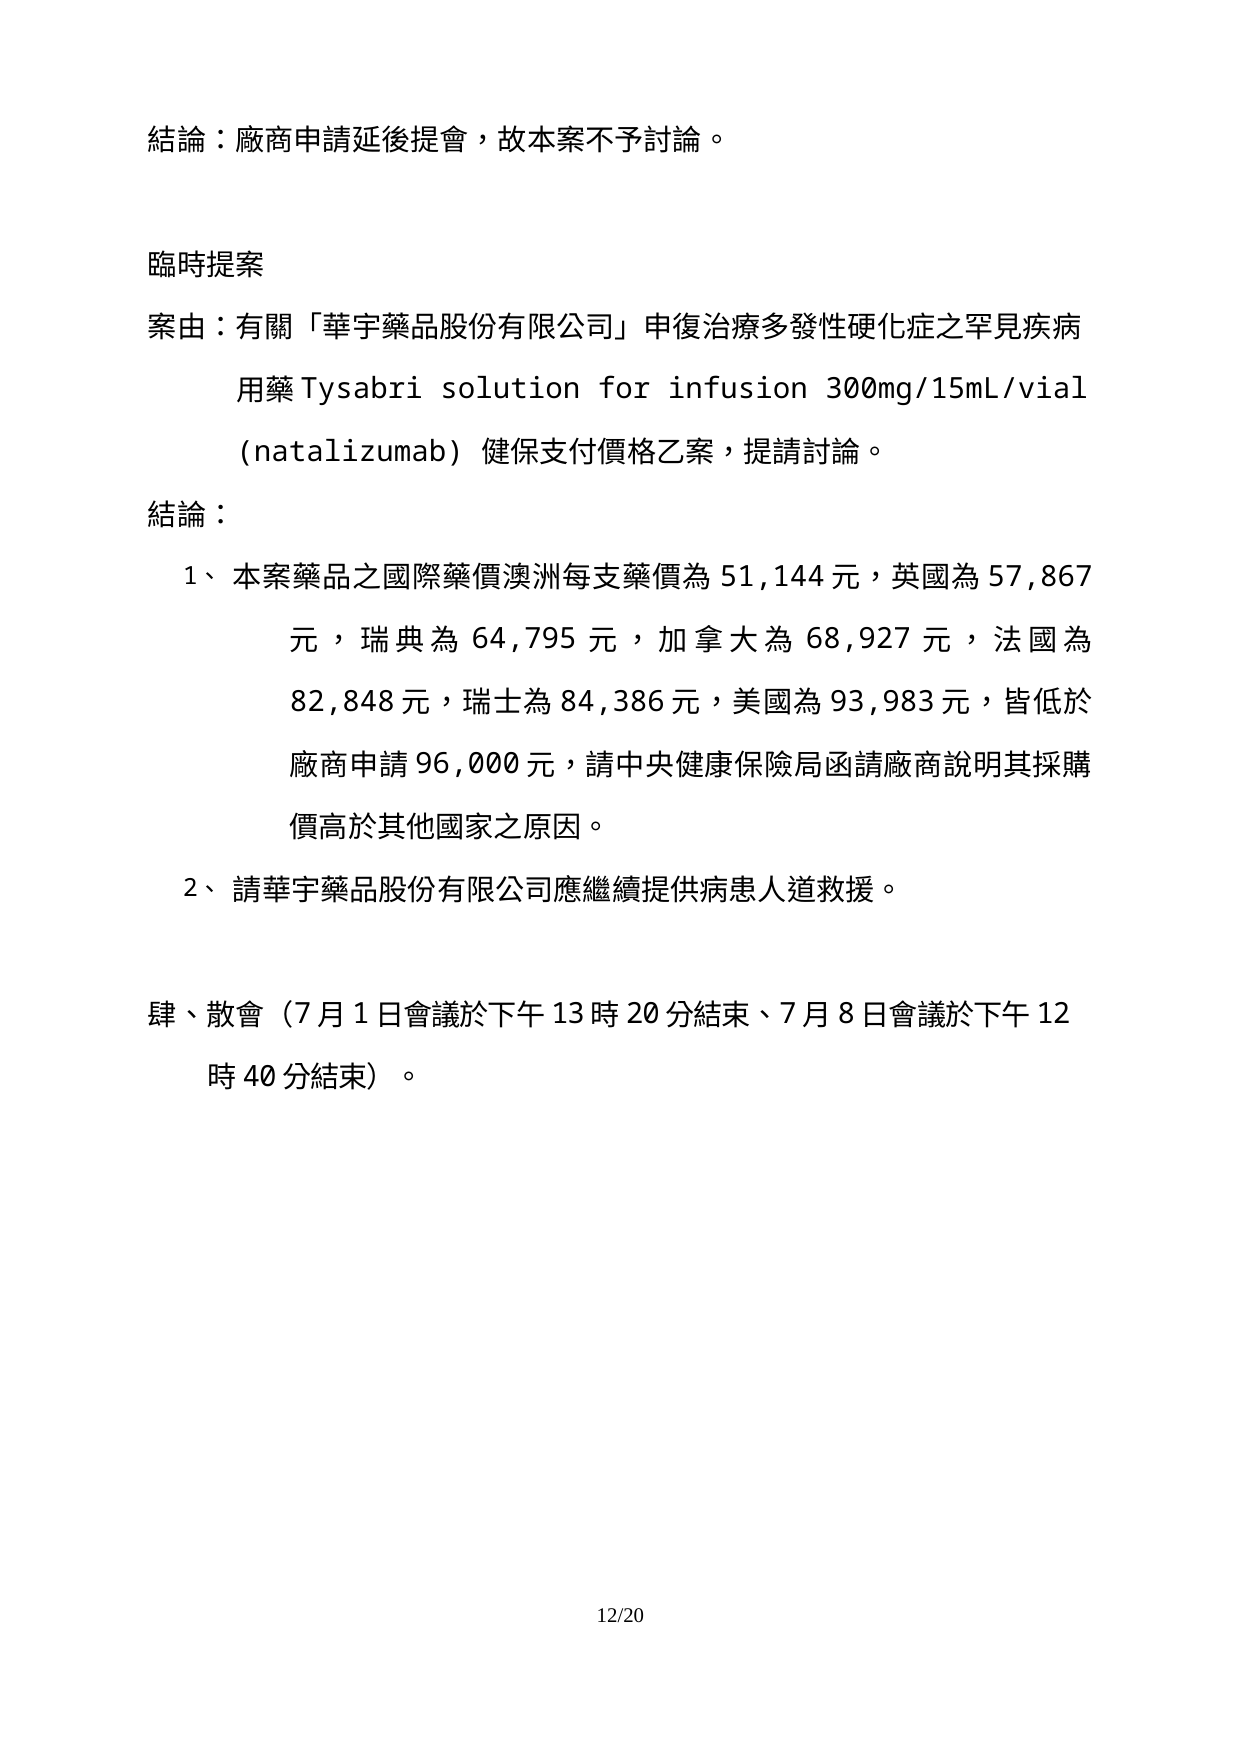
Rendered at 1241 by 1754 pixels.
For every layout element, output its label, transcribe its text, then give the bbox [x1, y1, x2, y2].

list 本案藥品之國際藥價澳洲每支藥價為51,144元，英國為57,867元，瑞典為64,795元，加拿大為68,927元，法國為82,848元，瑞士為84,386元，美國為93,983元，皆低於廠商申請96,000元，請中央健康保險局函請廠商說明其採購價高於其他國家之原因。 [183, 533, 1092, 846]
text 結論：廠商申請延後提會，故本案不予討論。 [148, 96, 1092, 158]
text 案由：有關「華宇藥品股份有限公司」申復治療多發性硬化症之罕見疾病用藥Tysabri solution for infusion 300mg/15mL/vial (natalizumab) 健保支付價格乙案，提請討論。 [148, 283, 1092, 471]
text 肆、散會（7月1日會議於下午13時20分結束、7月8日會議於下午12時40分結束）。 [148, 971, 1092, 1096]
text 臨時提案 [148, 221, 1092, 283]
list 請華宇藥品股份有限公司應繼續提供病患人道救援。 [183, 846, 1092, 908]
text 結論： [148, 471, 1092, 533]
